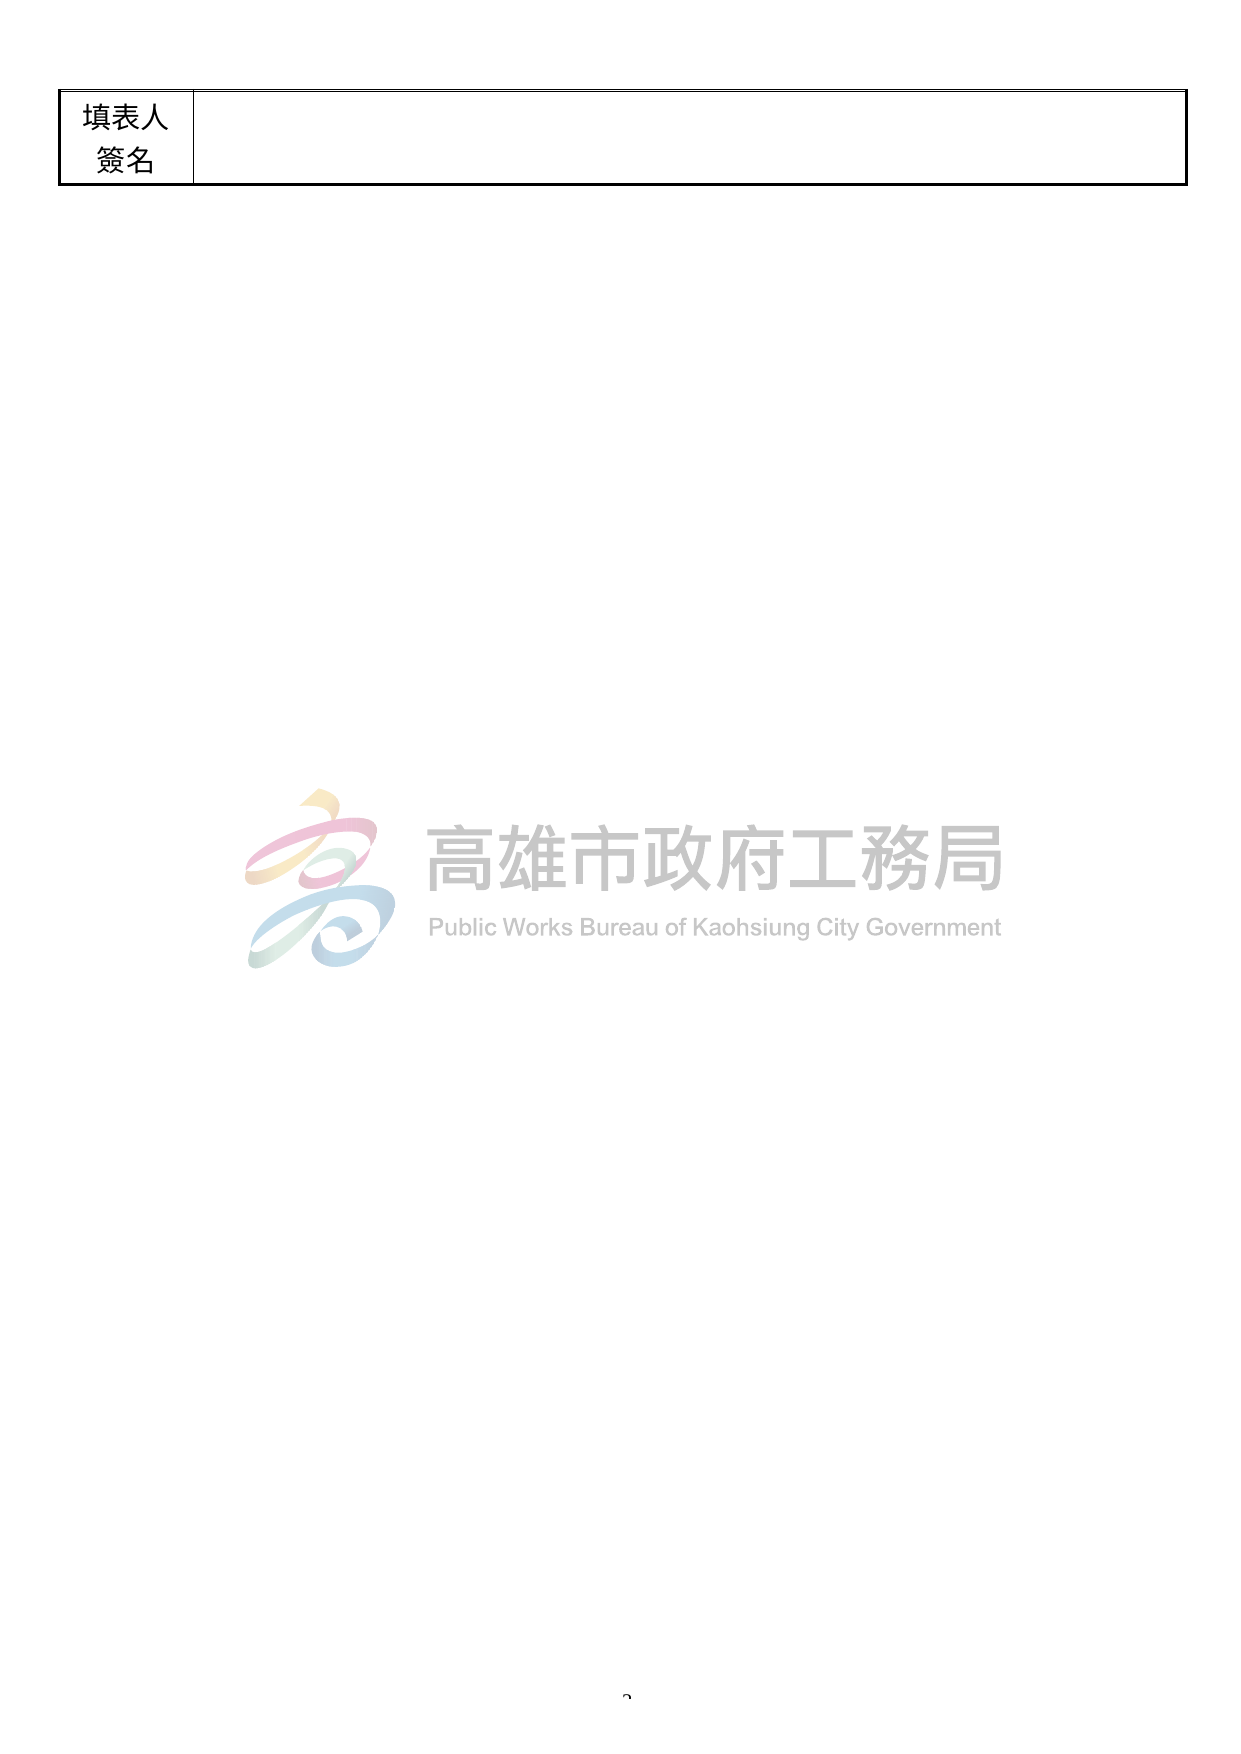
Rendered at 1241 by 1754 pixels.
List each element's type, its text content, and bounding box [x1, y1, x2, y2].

table_cell [194, 92, 1185, 182]
table_cell 填表人 簽名 [61, 92, 193, 182]
